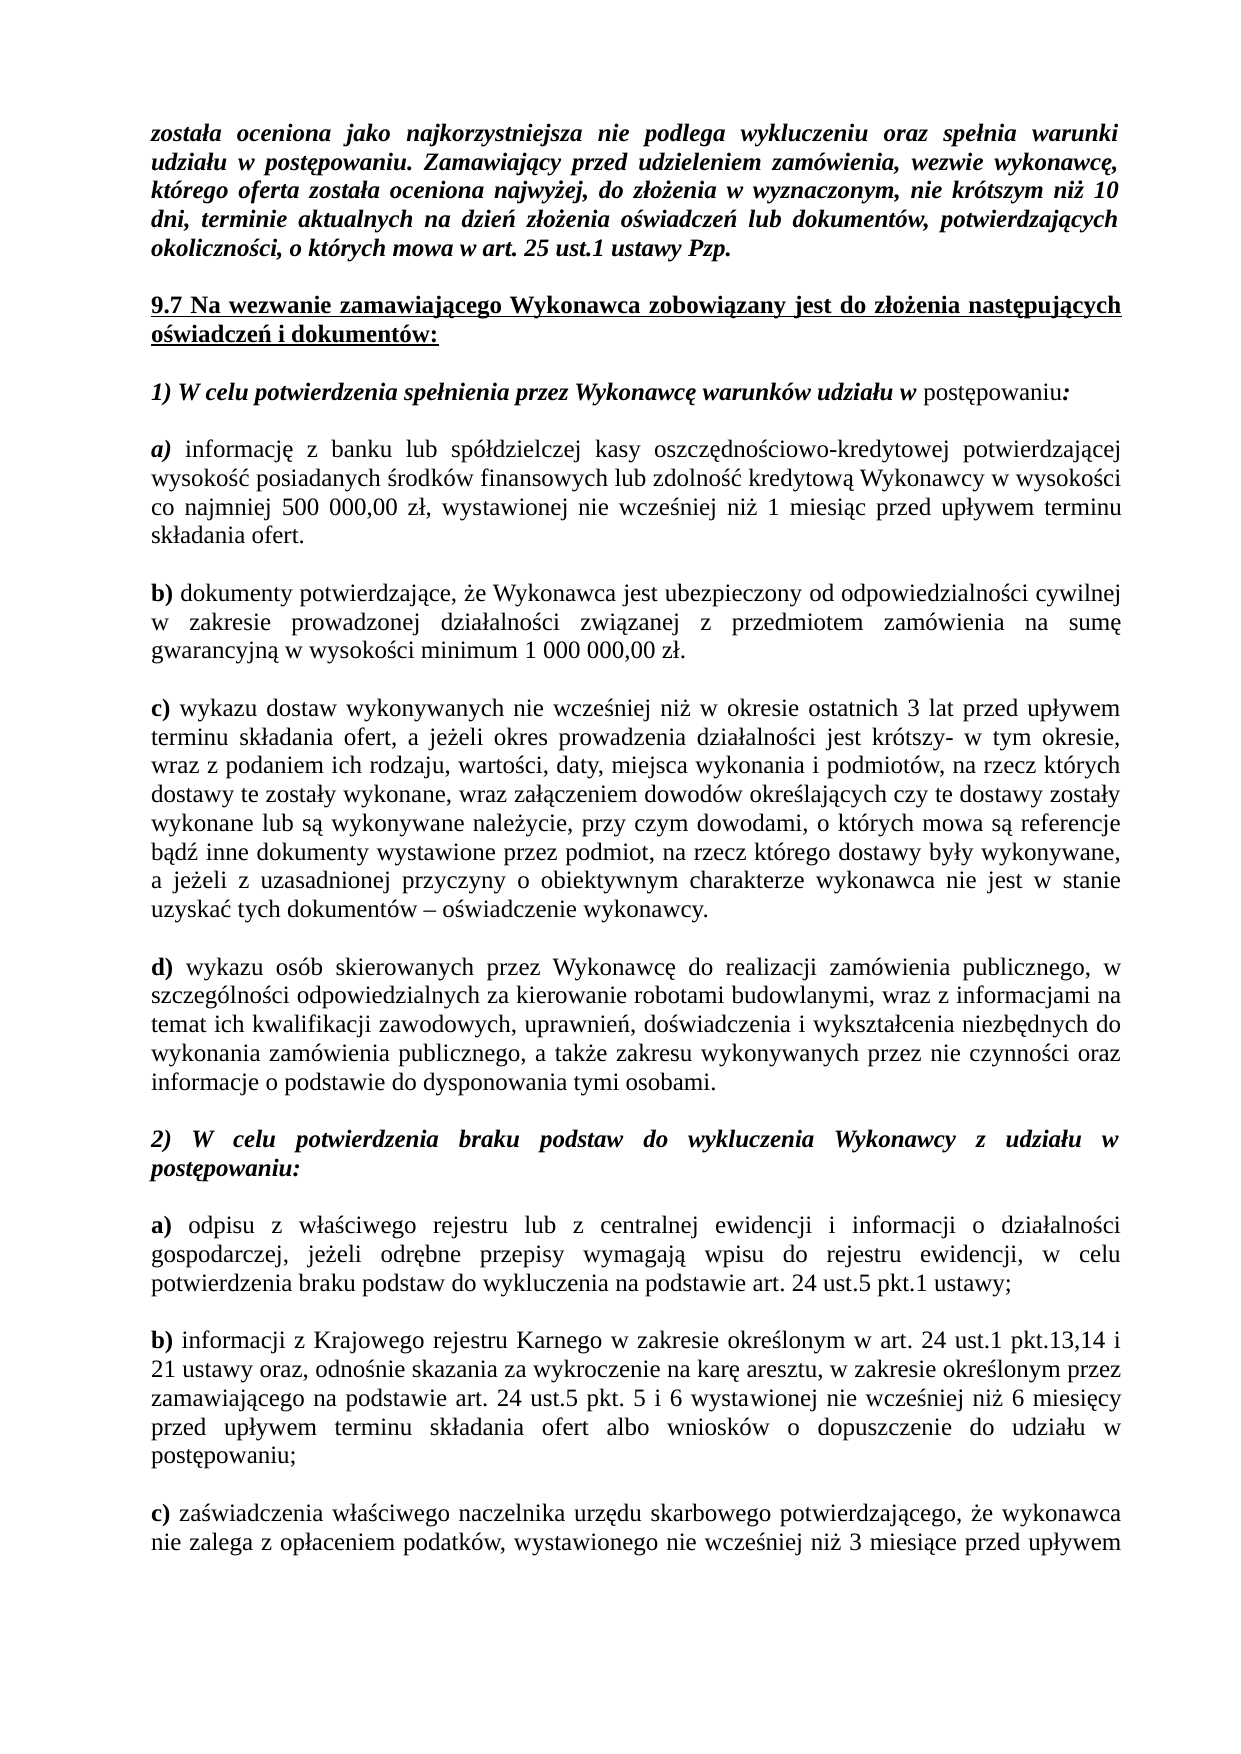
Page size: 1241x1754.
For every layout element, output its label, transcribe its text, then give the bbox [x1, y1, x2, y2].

text c) zaświadczenia właściwego naczelnika urzędu skarbowego potwierdzającego, że wykonawca nie zalega z opłaceniem podatków, wystawionego nie wcześniej niż 3 miesiące przed upływem [151, 1498, 1122, 1556]
text oświadczeń i dokumentów: [151, 317, 1122, 348]
text b) informacji z Krajowego rejestru Karnego w zakresie określonym w art. 24 ust.1 pkt.13,14 i 21 ustawy oraz, odnośnie skazania za wykroczenie na karę aresztu, w zakresie określonym przez zamawiającego na podstawie art. 24 ust.5 pkt. 5 i 6 wystawionej nie wcześniej niż 6 miesięcy przed upływem terminu składania ofert albo wniosków o dopuszczenie do udziału w postępowaniu; [151, 1326, 1122, 1469]
text została oceniona jako najkorzystniejsza nie podlega wykluczeniu oraz spełnia warunki udziału w postępowaniu. Zamawiający przed udzieleniem zamówienia, wezwie wykonawcę, którego oferta została oceniona najwyżej, do złożenia w wyznaczonym, nie krótszym niż 10 dni, terminie aktualnych na dzień złożenia oświadczeń lub dokumentów, potwierdzających okoliczności, o których mowa w art. 25 ust.1 ustawy Pzp. [151, 118, 1122, 262]
text 1) W celu potwierdzenia spełnienia przez Wykonawcę warunków udziału w postępowaniu: [151, 377, 1122, 406]
text a) odpisu z właściwego rejestru lub z centralnej ewidencji i informacji o działalności gospodarczej, jeżeli odrębne przepisy wymagają wpisu do rejestru ewidencji, w celu potwierdzenia braku podstaw do wykluczenia na podstawie art. 24 ust.5 pkt.1 ustawy; [151, 1211, 1122, 1297]
text 9.7 Na wezwanie zamawiającego Wykonawca zobowiązany jest do złożenia następujących [151, 291, 1122, 316]
text b) dokumenty potwierdzające, że Wykonawca jest ubezpieczony od odpowiedzialności cywilnej w zakresie prowadzonej działalności związanej z przedmiotem zamówienia na sumę gwarancyjną w wysokości minimum 1 000 000,00 zł. [151, 578, 1122, 664]
text d) wykazu osób skierowanych przez Wykonawcę do realizacji zamówienia publicznego, w szczególności odpowiedzialnych za kierowanie robotami budowlanymi, wraz z informacjami na temat ich kwalifikacji zawodowych, uprawnień, doświadczenia i wykształcenia niezbędnych do wykonania zamówienia publicznego, a także zakresu wykonywanych przez nie czynności oraz informacje o podstawie do dysponowania tymi osobami. [151, 952, 1122, 1096]
text c) wykazu dostaw wykonywanych nie wcześniej niż w okresie ostatnich 3 lat przed upływem terminu składania ofert, a jeżeli okres prowadzenia działalności jest krótszy- w tym okresie, wraz z podaniem ich rodzaju, wartości, daty, miejsca wykonania i podmiotów, na rzecz których dostawy te zostały wykonane, wraz załączeniem dowodów określających czy te dostawy zostały wykonane lub są wykonywane należycie, przy czym dowodami, o których mowa są referencje bądź inne dokumenty wystawione przez podmiot, na rzecz którego dostawy były wykonywane, a jeżeli z uzasadnionej przyczyny o obiektywnym charakterze wykonawca nie jest w stanie uzyskać tych dokumentów – oświadczenie wykonawcy. [151, 693, 1122, 923]
text a) informację z banku lub spółdzielczej kasy oszczędnościowo-kredytowej potwierdzającej wysokość posiadanych środków finansowych lub zdolność kredytową Wykonawcy w wysokości co najmniej 500 000,00 zł, wystawionej nie wcześniej niż 1 miesiąc przed upływem terminu składania ofert. [151, 434, 1122, 549]
text 2) W celu potwierdzenia braku podstaw do wykluczenia Wykonawcy z udziału w postępowaniu: [151, 1124, 1122, 1182]
